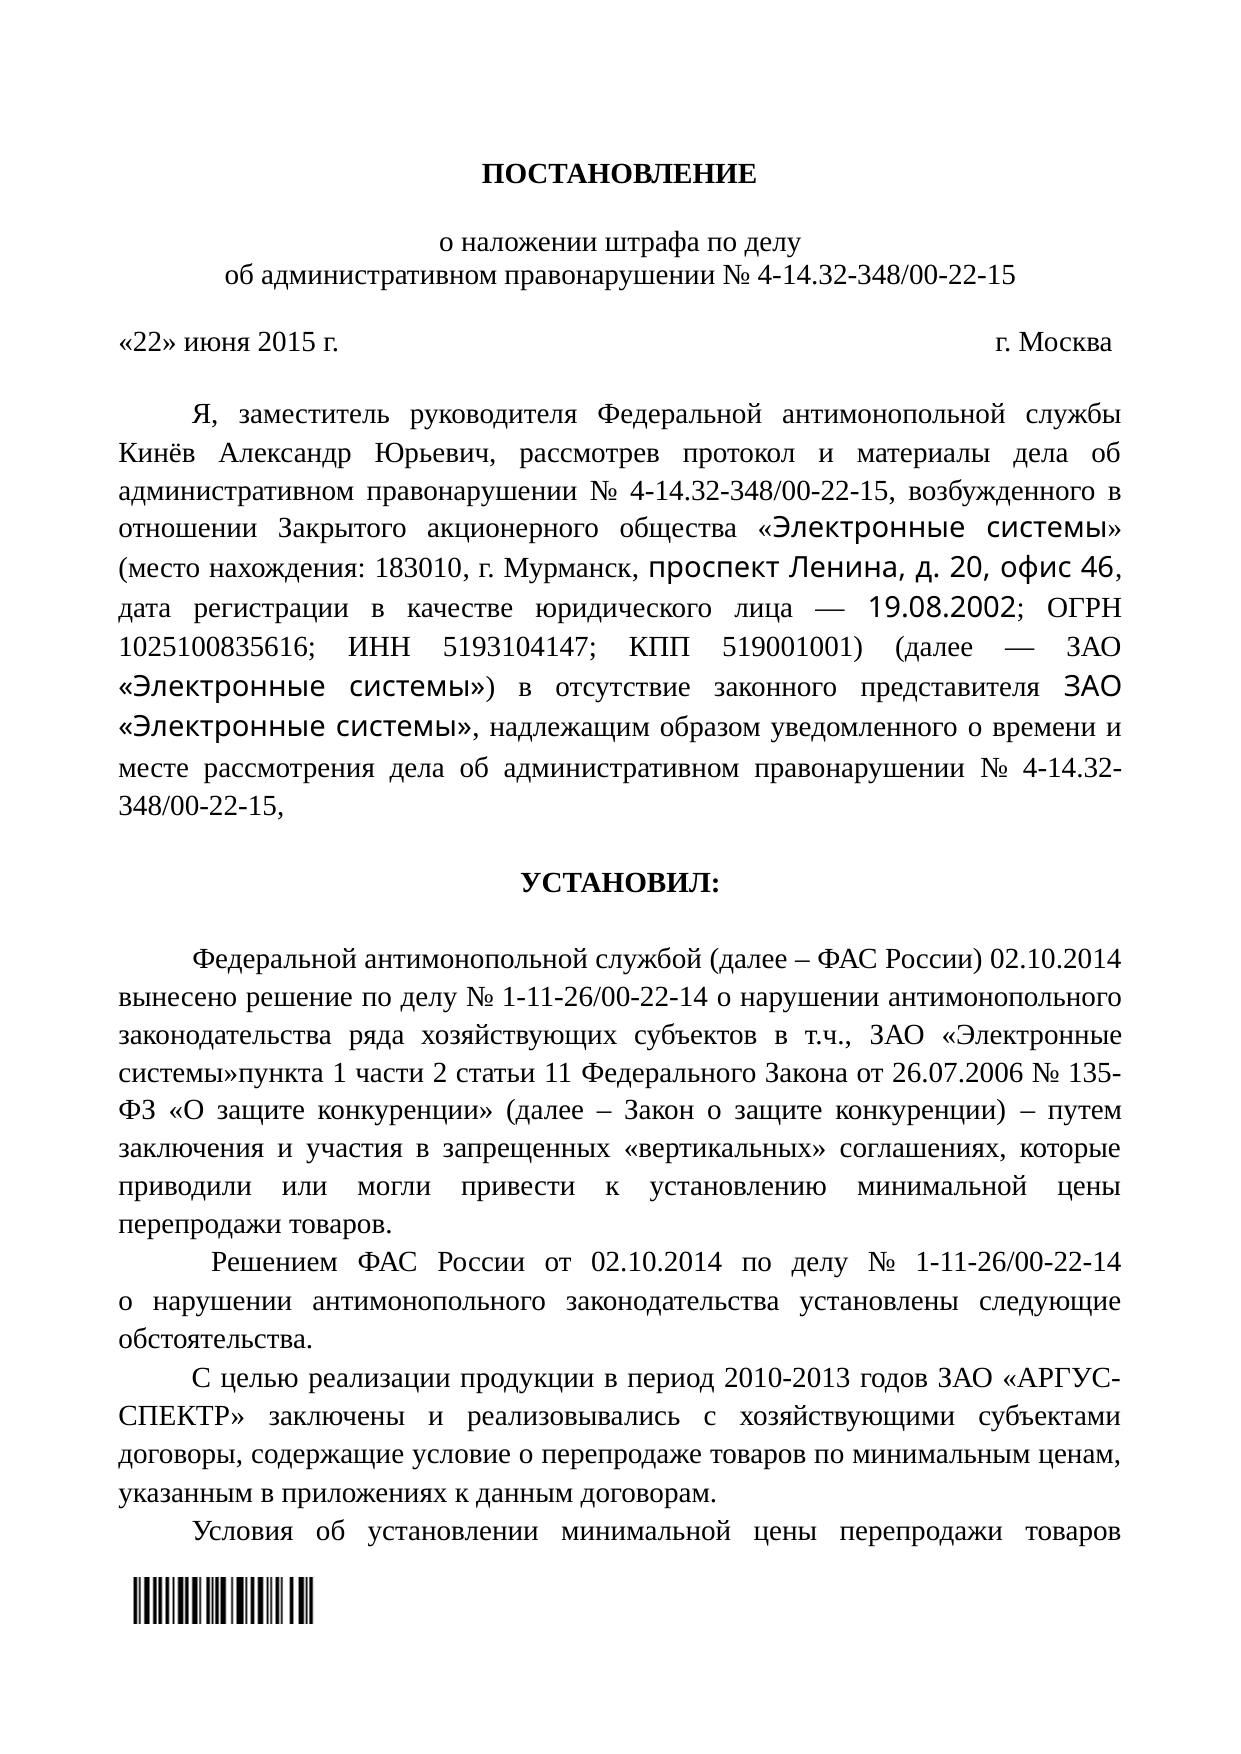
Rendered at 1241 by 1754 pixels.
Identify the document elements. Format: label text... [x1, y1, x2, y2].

text «22» июня 2015 г. г. Москва [118, 324, 1122, 358]
text УСТАНОВИЛ: [118, 860, 1122, 898]
text ПОСТАНОВЛЕНИЕ [117, 157, 1122, 190]
text Я, заместитель руководителя Федеральной антимонопольной службы Кинёв Александр Юрьевич, рассмотрев протокол и материалы дела об административном правонарушении № 4-14.32-348/00-22-15, возбужденного в отношении Закрытого акционерного общества «Электронные системы» (место нахождения: 183010, г. Мурманск, проспект Ленина, д. 20, офис 46, дата регистрации в качестве юридического лица — 19.08.2002; ОГРН 1025100835616; ИНН 5193104147; КПП 519001001) (далее — ЗАО «Электронные системы») в отсутствие законного представителя ЗАО «Электронные системы», надлежащим образом уведомленного о времени и месте рассмотрения дела об административном правонарушении № 4-14.32-348/00-22-15, [118, 391, 1122, 822]
text Федеральной антимонопольной службой (далее – ФАС России) 02.10.2014 вынесено решение по делу № 1-11-26/00-22-14 о нарушении антимонопольного законодательства ряда хозяйствующих субъектов в т.ч., ЗАО «Электронные системы»пункта 1 части 2 статьи 11 Федерального Закона от 26.07.2006 № 135-ФЗ «О защите конкуренции» (далее – Закон о защите конкуренции) – путем заключения и участия в запрещенных «вертикальных» соглашениях, которые приводили или могли привести к установлению минимальной цены перепродажи товаров. [118, 937, 1122, 1239]
text о наложении штрафа по делу [118, 224, 1122, 257]
picture [118, 1577, 331, 1624]
text об административном правонарушении № 4-14.32-348/00-22-15 [118, 257, 1122, 291]
text Решением ФАС России от 02.10.2014 по делу № 1-11-26/00-22-14 о нарушении антимонопольного законодательства установлены следующие обстоятельства. [118, 1239, 1122, 1355]
text С целью реализации продукции в период 2010-2013 годов ЗАО «АРГУС-СПЕКТР» заключены и реализовывались с хозяйствующими субъектами договоры, содержащие условие о перепродаже товаров по минимальным ценам, указанным в приложениях к данным договорам. [118, 1355, 1122, 1508]
text Условия об установлении минимальной цены перепродажи товаров [118, 1508, 1122, 1547]
